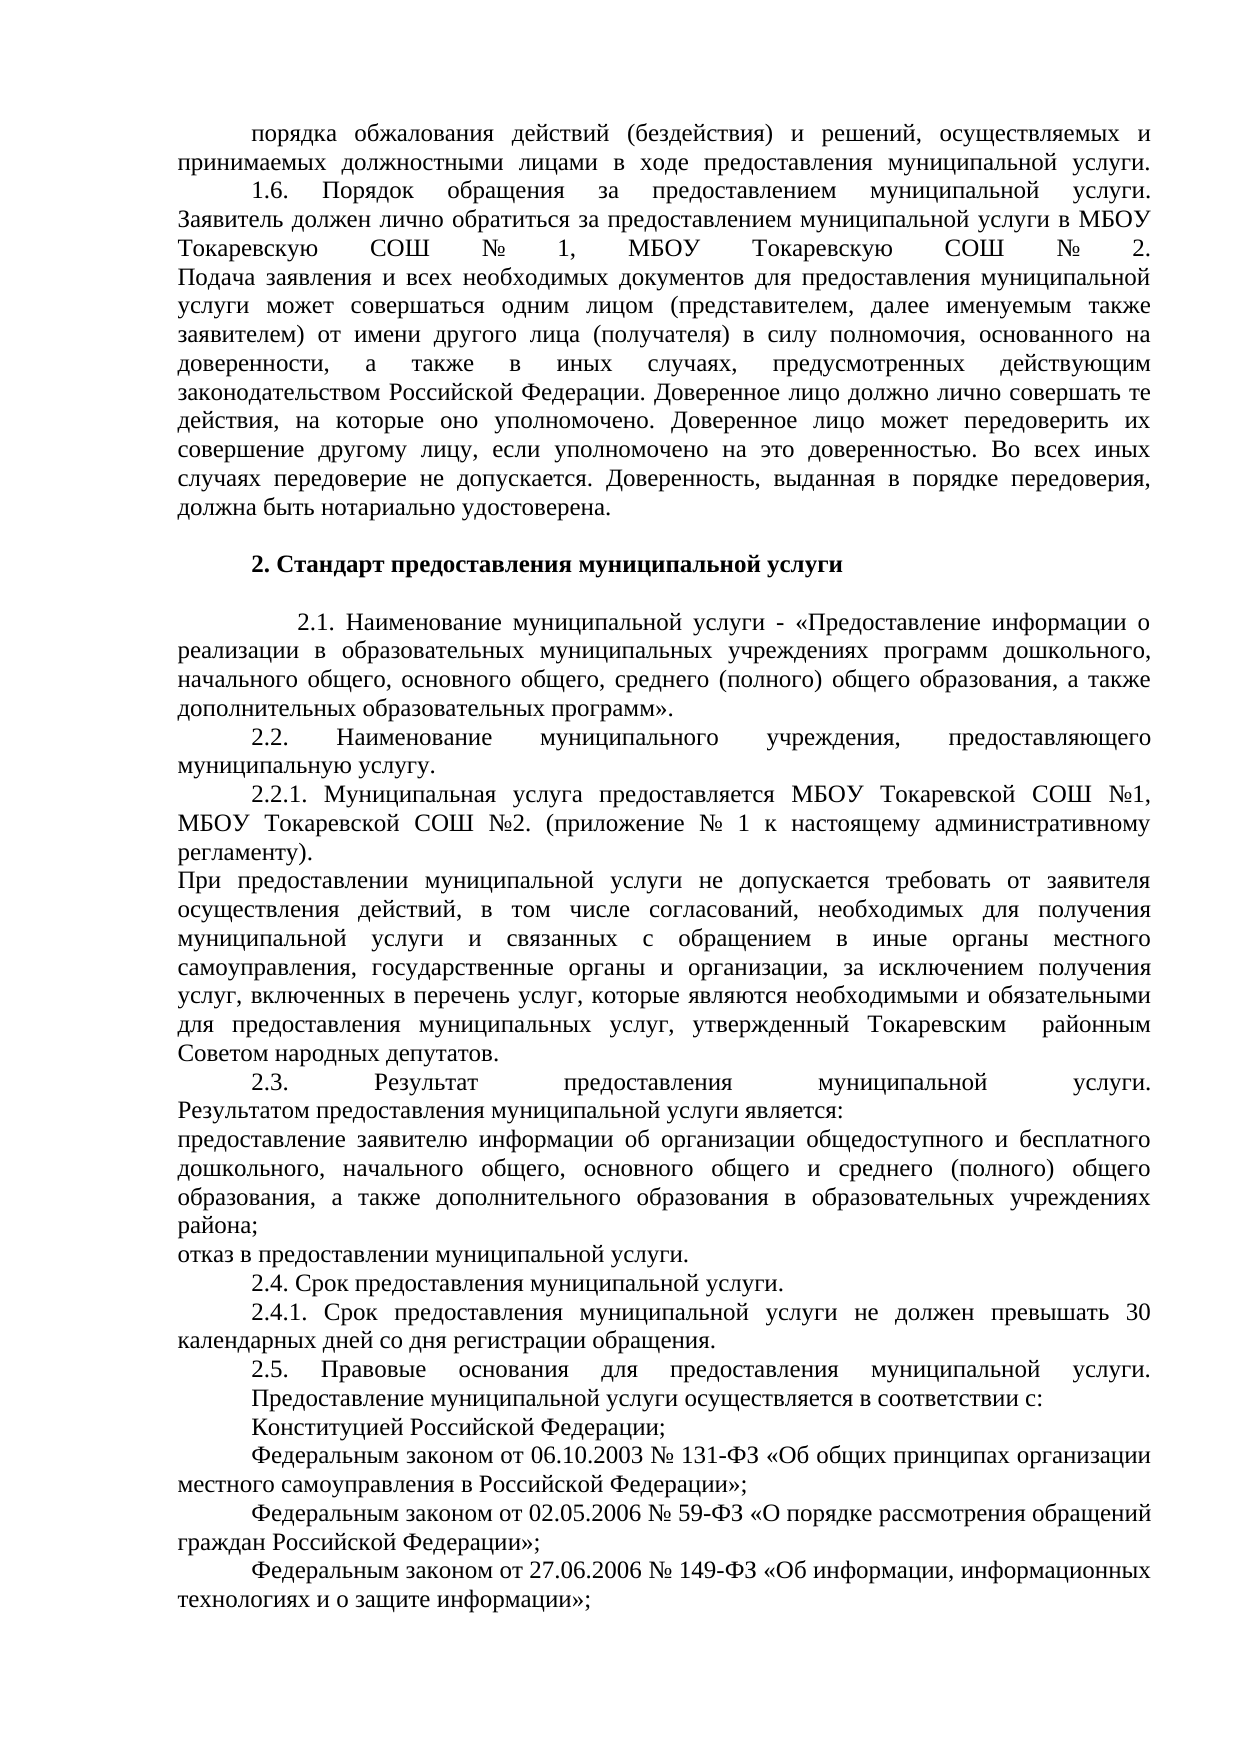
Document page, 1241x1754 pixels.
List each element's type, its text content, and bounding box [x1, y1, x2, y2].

text Федеральным законом от 27.06.2006 № 149-ФЗ «Об информации, информационных технологиях и о защите информации»; [177, 1556, 1152, 1613]
text Федеральным законом от 02.05.2006 № 59-ФЗ «О порядке рассмотрения обращений граждан Российской Федерации»; [177, 1498, 1152, 1556]
text 2.5. Правовые основания для предоставления муниципальной услуги. Предоставление муниципальной услуги осуществляется в соответствии с: [177, 1354, 1152, 1412]
text 2.4. Срок предоставления муниципальной услуги. [177, 1268, 1152, 1297]
text 2.4.1. Срок предоставления муниципальной услуги не должен превышать 30 календарных дней со дня регистрации обращения. [177, 1297, 1152, 1354]
text порядка обжалования действий (бездействия) и решений, осуществляемых и принимаемых должностными лицами в ходе предоставления муниципальной услуги. 1.6. Порядок обращения за предоставлением муниципальной услуги. Заявитель должен лично обратиться за предоставлением муниципальной услуги в МБОУ Токаревскую СОШ № 1, МБОУ Токаревскую СОШ № 2. Подача заявления и всех необходимых документов для предоставления муниципальной услуги может совершаться одним лицом (представителем, далее именуемым также заявителем) от имени другого лица (получателя) в силу полномочия, основанного на доверенности, а также в иных случаях, предусмотренных действующим законодательством Российской Федерации. Доверенное лицо должно лично совершать те действия, на которые оно уполномочено. Доверенное лицо может передоверить их совершение другому лицу, если уполномочено на это доверенностью. Во всех иных случаях передоверие не допускается. Доверенность, выданная в порядке передоверия, должна быть нотариально удостоверена. [177, 118, 1152, 521]
text 2.1. Наименование муниципальной услуги - «Предоставление информации о реализации в образовательных муниципальных учреждениях программ дошкольного, начального общего, основного общего, среднего (полного) общего образования, а также дополнительных образовательных программ». [177, 578, 1152, 722]
text 2. Стандарт предоставления муниципальной услуги [177, 549, 1152, 578]
text отказ в предоставлении муниципальной услуги. [177, 1239, 1152, 1268]
text 2.3. Результат предоставления муниципальной услуги. Результатом предоставления муниципальной услуги является: [177, 1067, 1152, 1124]
text 2.2.1. Муниципальная услуга предоставляется МБОУ Токаревской СОШ №1, МБОУ Токаревской СОШ №2. (приложение № 1 к настоящему административному регламенту). При предоставлении муниципальной услуги не допускается требовать от заявителя осуществления действий, в том числе согласований, необходимых для получения муниципальной услуги и связанных с обращением в иные органы местного самоуправления, государственные орга­ны и организации, за исключением получения услуг, включенных в перечень услуг, которые являются необходимыми и обязательными для предоставления муниципальных услуг, утвержденный Токаревским районным Советом народ­ных депутатов. [177, 779, 1152, 1067]
text предоставление заявителю информации об организации общедоступного и бесплатного дошкольного, начального общего, основного общего и среднего (полного) общего образования, а также дополнительного образования в образовательных учреждениях района; [177, 1124, 1152, 1239]
text 2.2. Наименование муниципального учреждения, предоставляющего муниципальную услугу. [177, 722, 1152, 779]
text Федеральным законом от 06.10.2003 № 131-ФЗ «Об общих принципах организации местного самоуправления в Российской Федерации»; [177, 1441, 1152, 1498]
text Конституцией Российской Федерации; [177, 1412, 1152, 1441]
